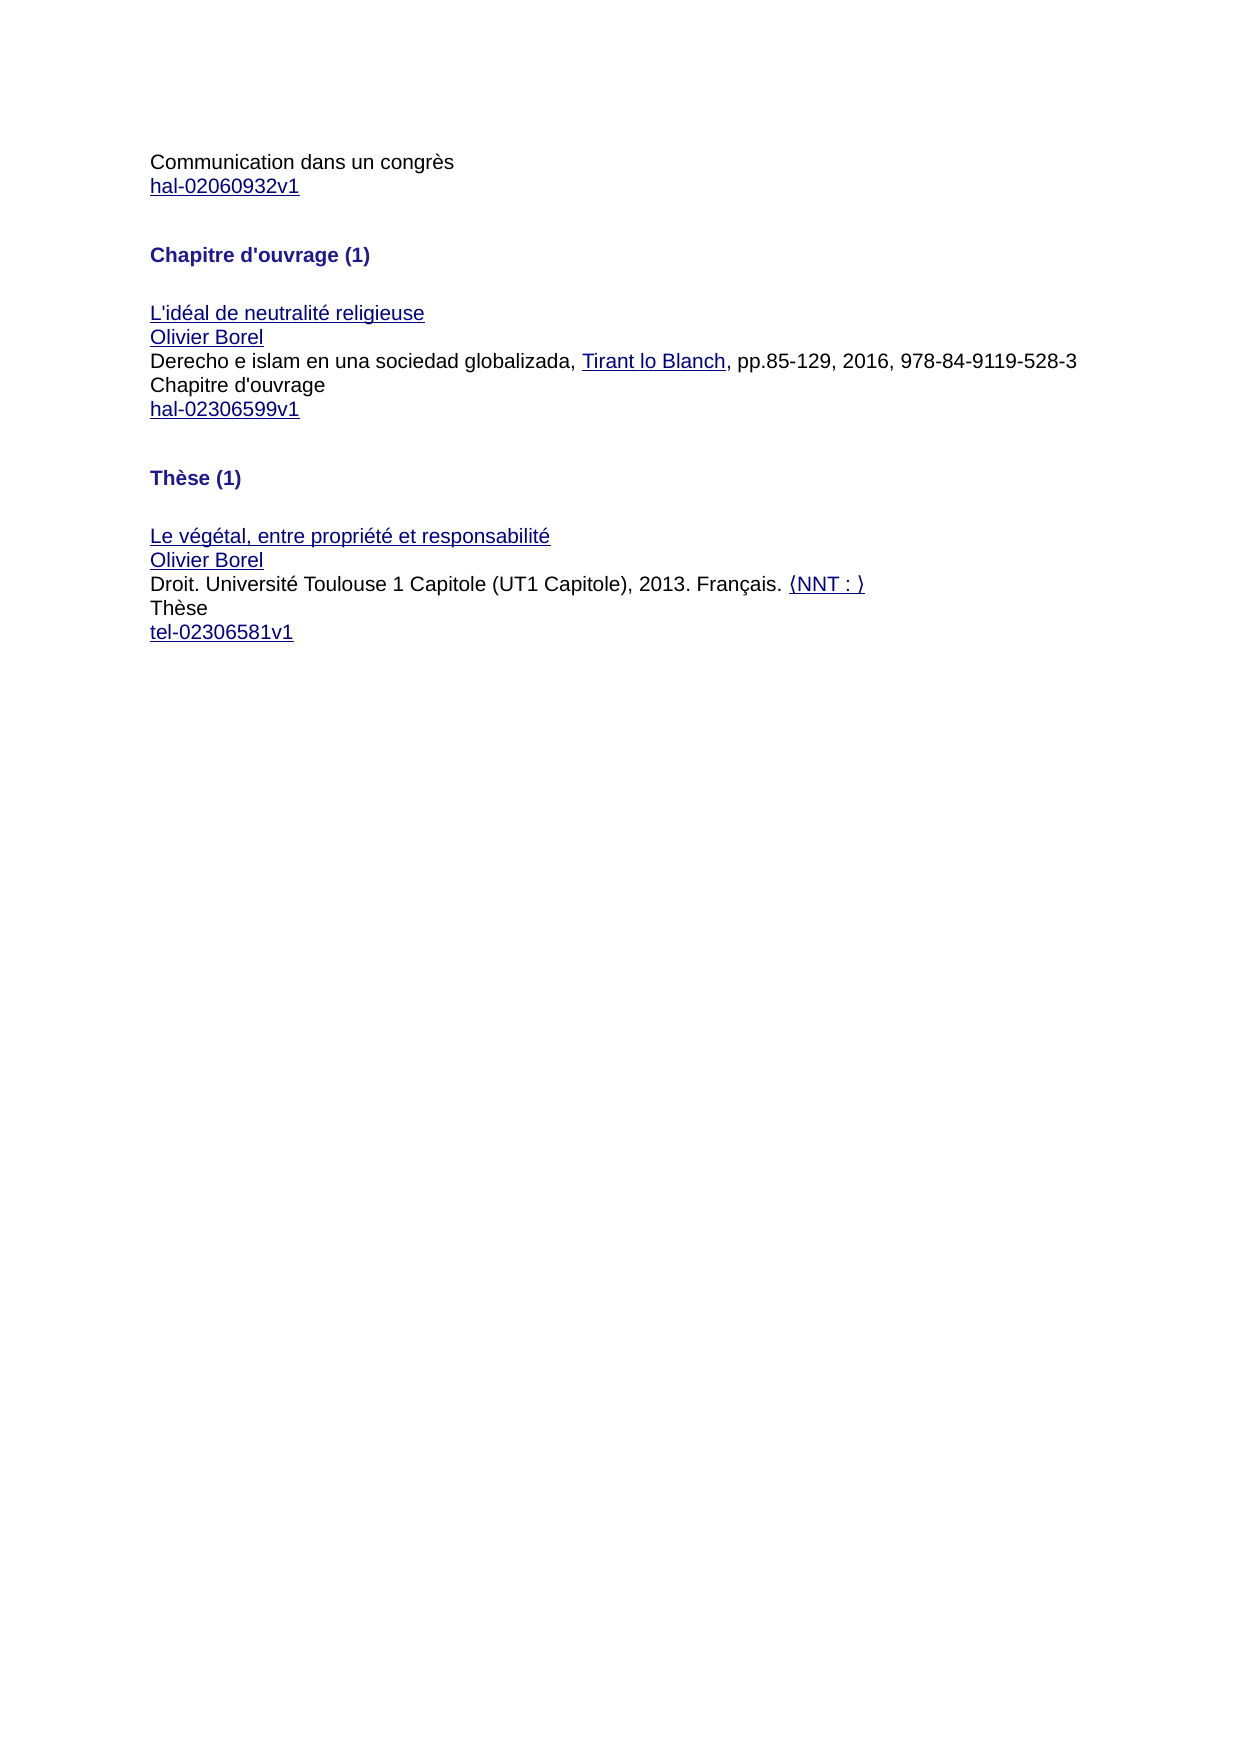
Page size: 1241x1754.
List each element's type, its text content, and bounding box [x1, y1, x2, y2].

table_header L'idéal de neutralité religieuse Olivier Borel Derecho e islam en una sociedad globalizada, Tirant lo Blanch, pp.85-129, 2016, 978-84-9119-528-3 Chapitre d'ouvrage hal-02306599v1 [150, 301, 1090, 421]
subtitle Chapitre d'ouvrage (1) [150, 243, 1090, 267]
table_header Communication dans un congrès hal-02060932v1 [150, 150, 1090, 198]
table_header Le végétal, entre propriété et responsabilité Olivier Borel Droit. Université Toulouse 1 Capitole (UT1 Capitole), 2013. Français. ⟨NNT : ⟩ Thèse tel-02306581v1 [150, 524, 1090, 644]
subtitle Thèse (1) [150, 466, 1090, 489]
